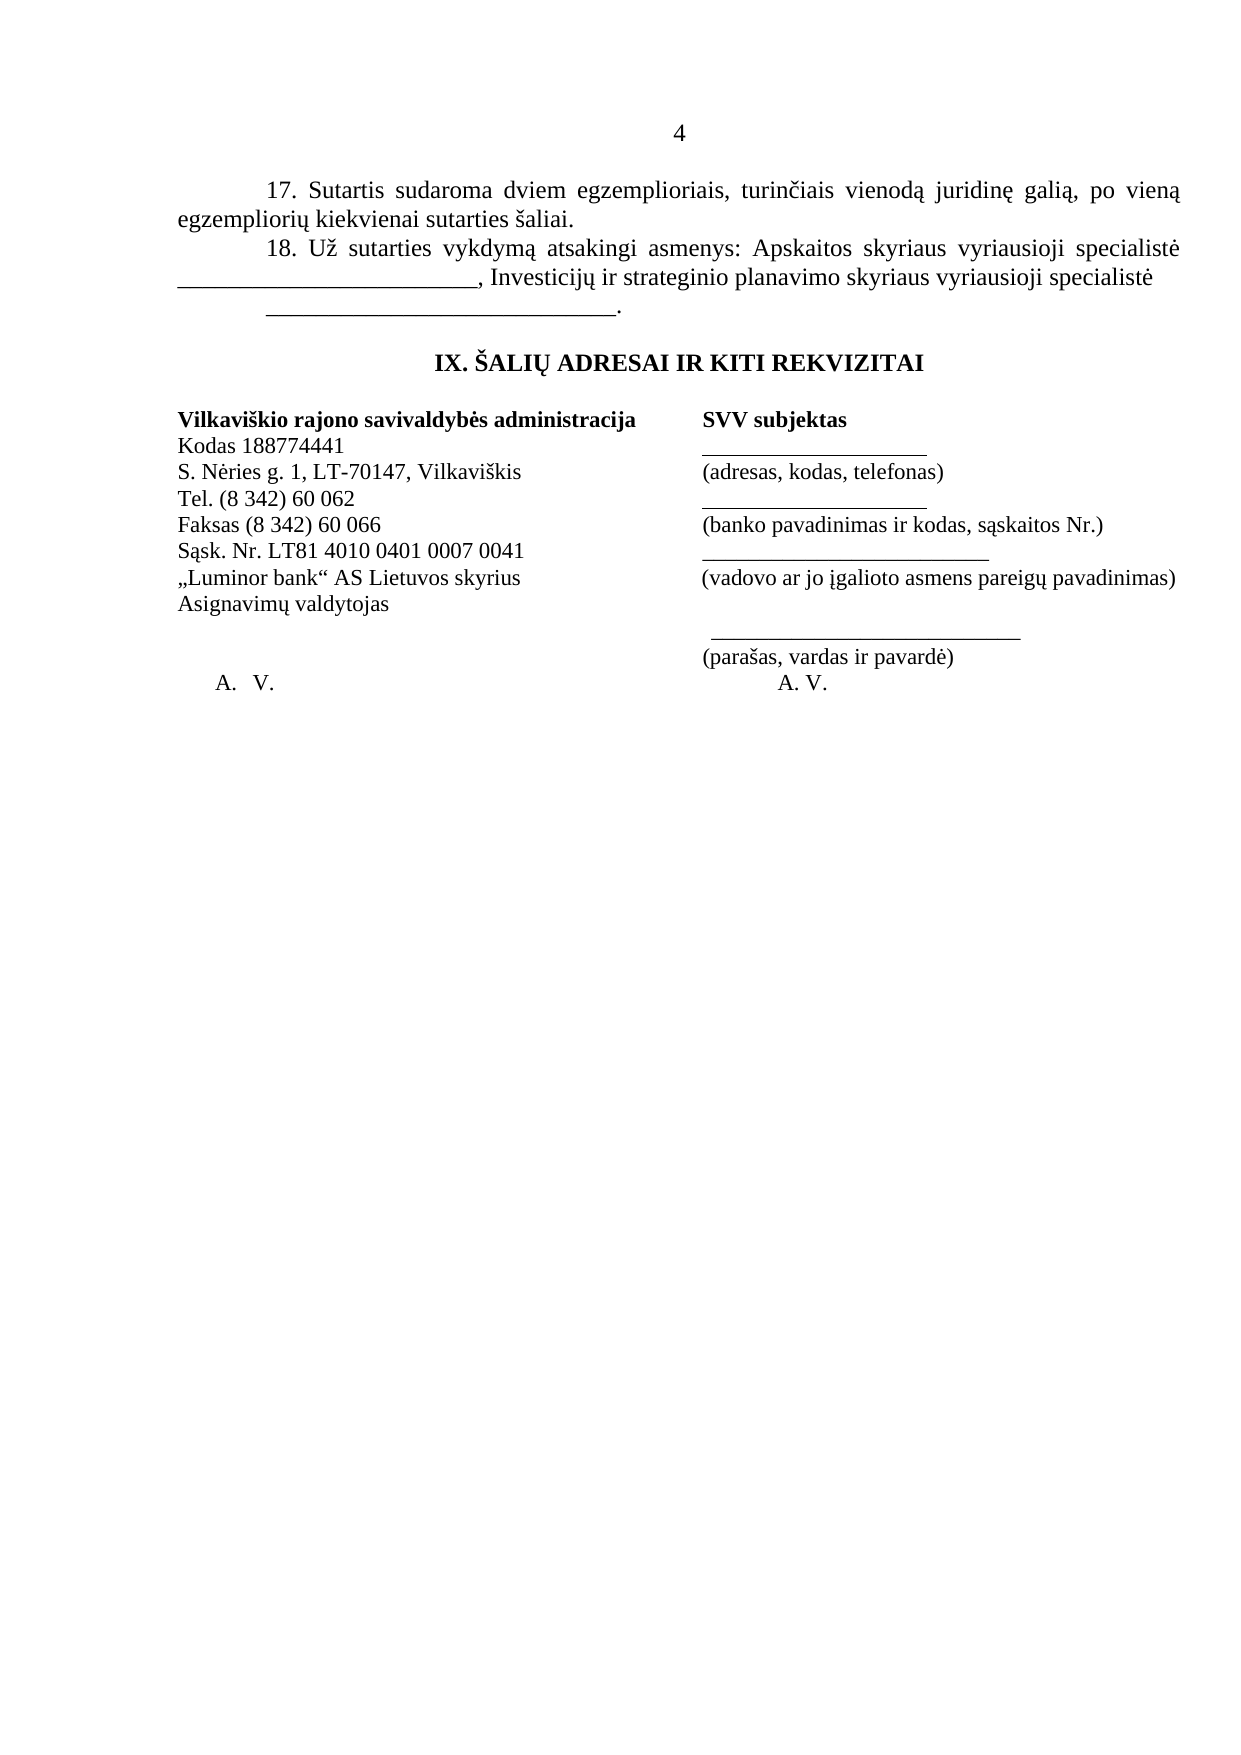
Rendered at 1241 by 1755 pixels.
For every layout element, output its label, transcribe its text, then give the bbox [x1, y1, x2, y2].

text S. Nėries g. 1, LT-70147, Vilkaviškis (adresas, kodas, telefonas) [177, 458, 1181, 485]
text Asignavimų valdytojas [177, 590, 1181, 616]
text A. V. A. V. [215, 669, 1181, 696]
text Sąsk. Nr. LT81 4010 0401 0007 0041 _________________________ [177, 537, 1181, 564]
text IX. ŠALIŲ ADRESAI IR KITI REKVIZITAI [177, 348, 1181, 377]
text (parašas, vardas ir pavardė) [177, 643, 1181, 669]
text Vilkaviškio rajono savivaldybės administracija SVV subjektas [177, 406, 1181, 432]
text Tel. (8 342) 60 062 [177, 485, 1181, 511]
text 18. Už sutarties vykdymą atsakingi asmenys: Apskaitos skyriaus vyriausioji specialistė ________________________, Investicijų ir strateginio planavimo skyriaus vyriausioji specialistė [177, 233, 1181, 291]
text ____________________________. [177, 291, 1181, 319]
text Kodas 188774441 [177, 432, 1181, 458]
text „Luminor bank“ AS Lietuvos skyrius (vadovo ar jo įgalioto asmens pareigų pavadinimas) [177, 564, 1181, 590]
text ___________________________ [177, 616, 1181, 643]
text 17. Sutartis sudaroma dviem egzemplioriais, turinčiais vienodą juridinę galią, po vieną egzempliorių kiekvienai sutarties šaliai. [177, 176, 1181, 233]
text Faksas (8 342) 60 066 (banko pavadinimas ir kodas, sąskaitos Nr.) [177, 511, 1181, 537]
